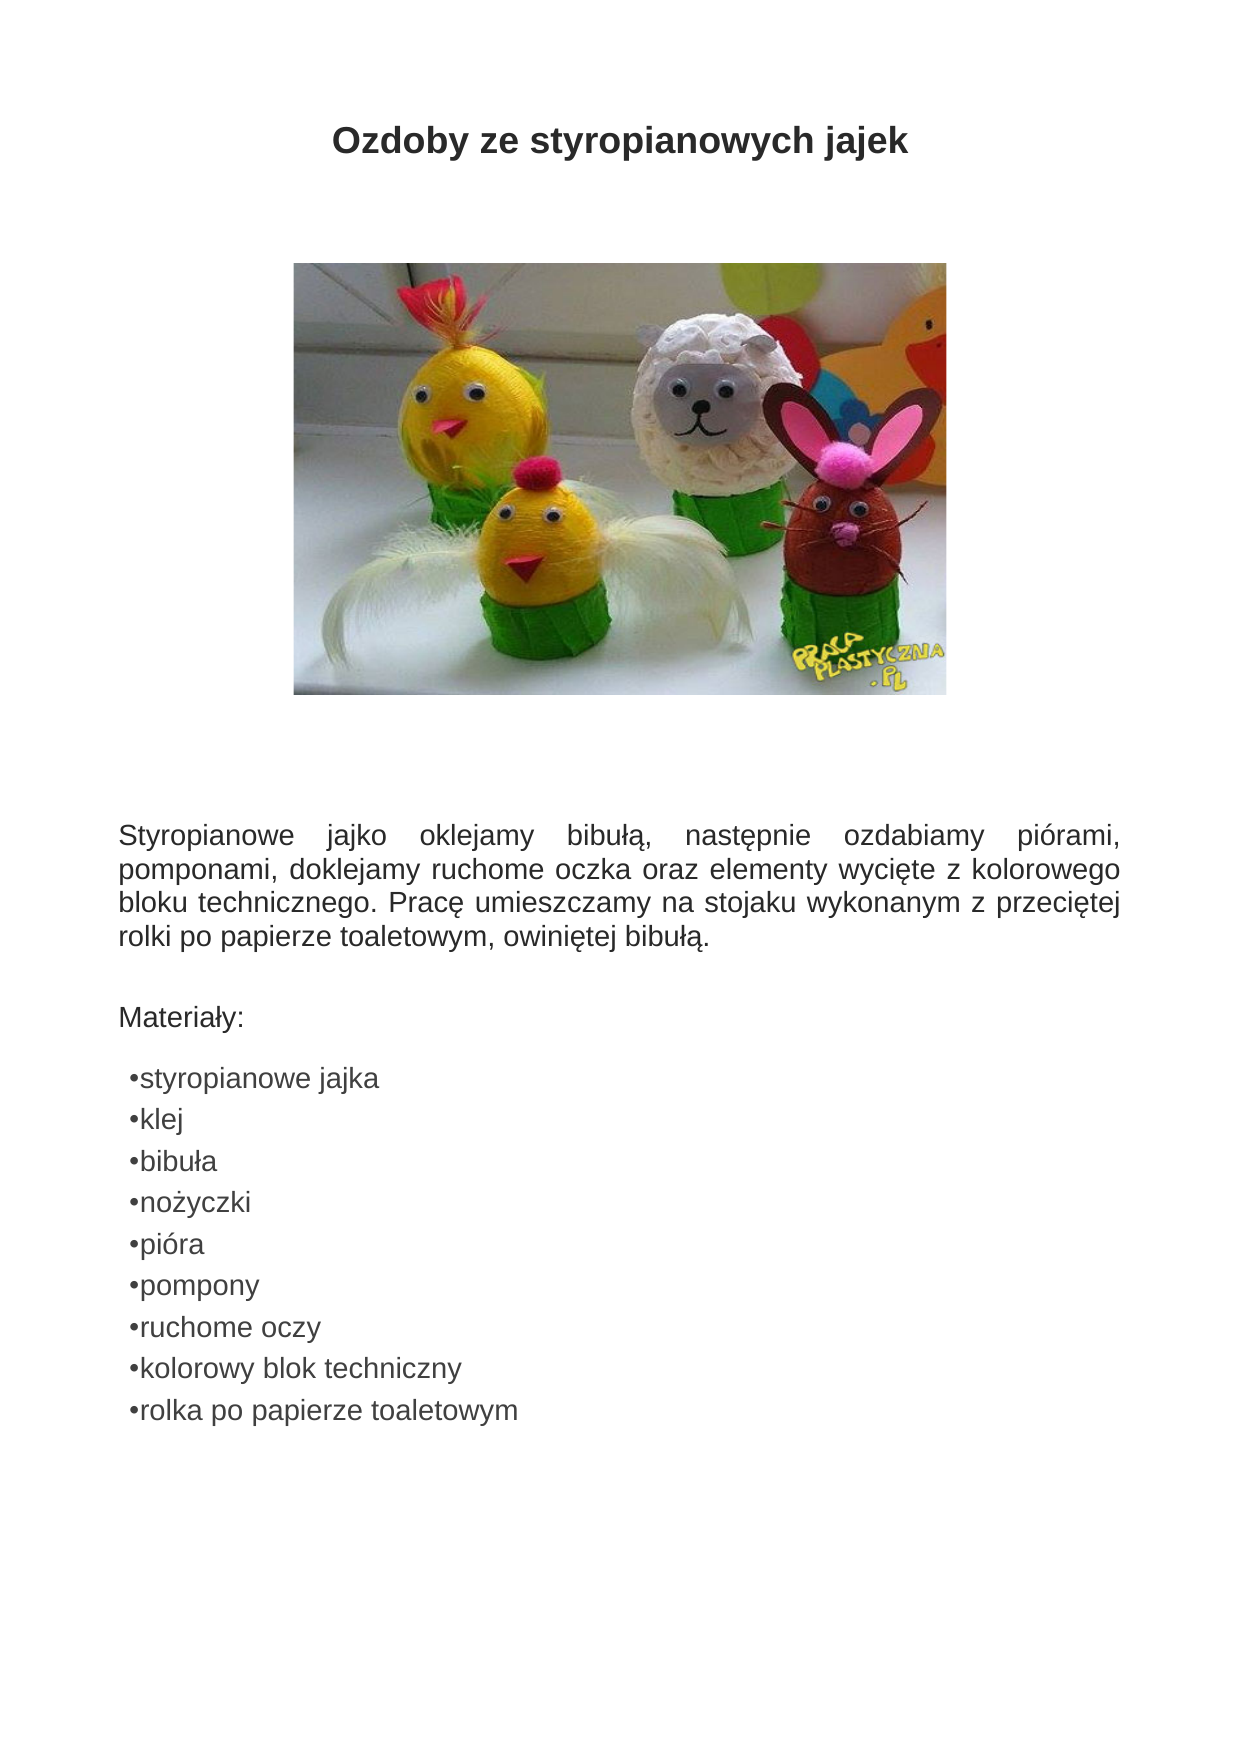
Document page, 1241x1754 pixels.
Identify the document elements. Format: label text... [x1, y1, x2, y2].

list pompony [118, 1268, 1122, 1302]
list pióra [118, 1227, 1122, 1261]
list klej [118, 1102, 1122, 1136]
text Styropianowe jajko oklejamy bibułą, następnie ozdabiamy piórami, pomponami, doklejamy ruchome oczka oraz elementy wycięte z kolorowego bloku technicznego. Pracę umieszczamy na stojaku wykonanym z przeciętej rolki po papierze toaletowym, owiniętej bibułą. [118, 818, 1122, 952]
text Materiały: [118, 1001, 1122, 1034]
text Ozdoby ze styropianowych jajek [118, 118, 1122, 161]
list rolka po papierze toaletowym [118, 1393, 1122, 1427]
list ruchome oczy [118, 1310, 1122, 1344]
picture [293, 263, 947, 695]
list nożyczki [118, 1185, 1122, 1219]
list bibuła [118, 1144, 1122, 1177]
list styropianowe jajka [118, 1061, 1122, 1094]
list kolorowy blok techniczny [118, 1352, 1122, 1385]
